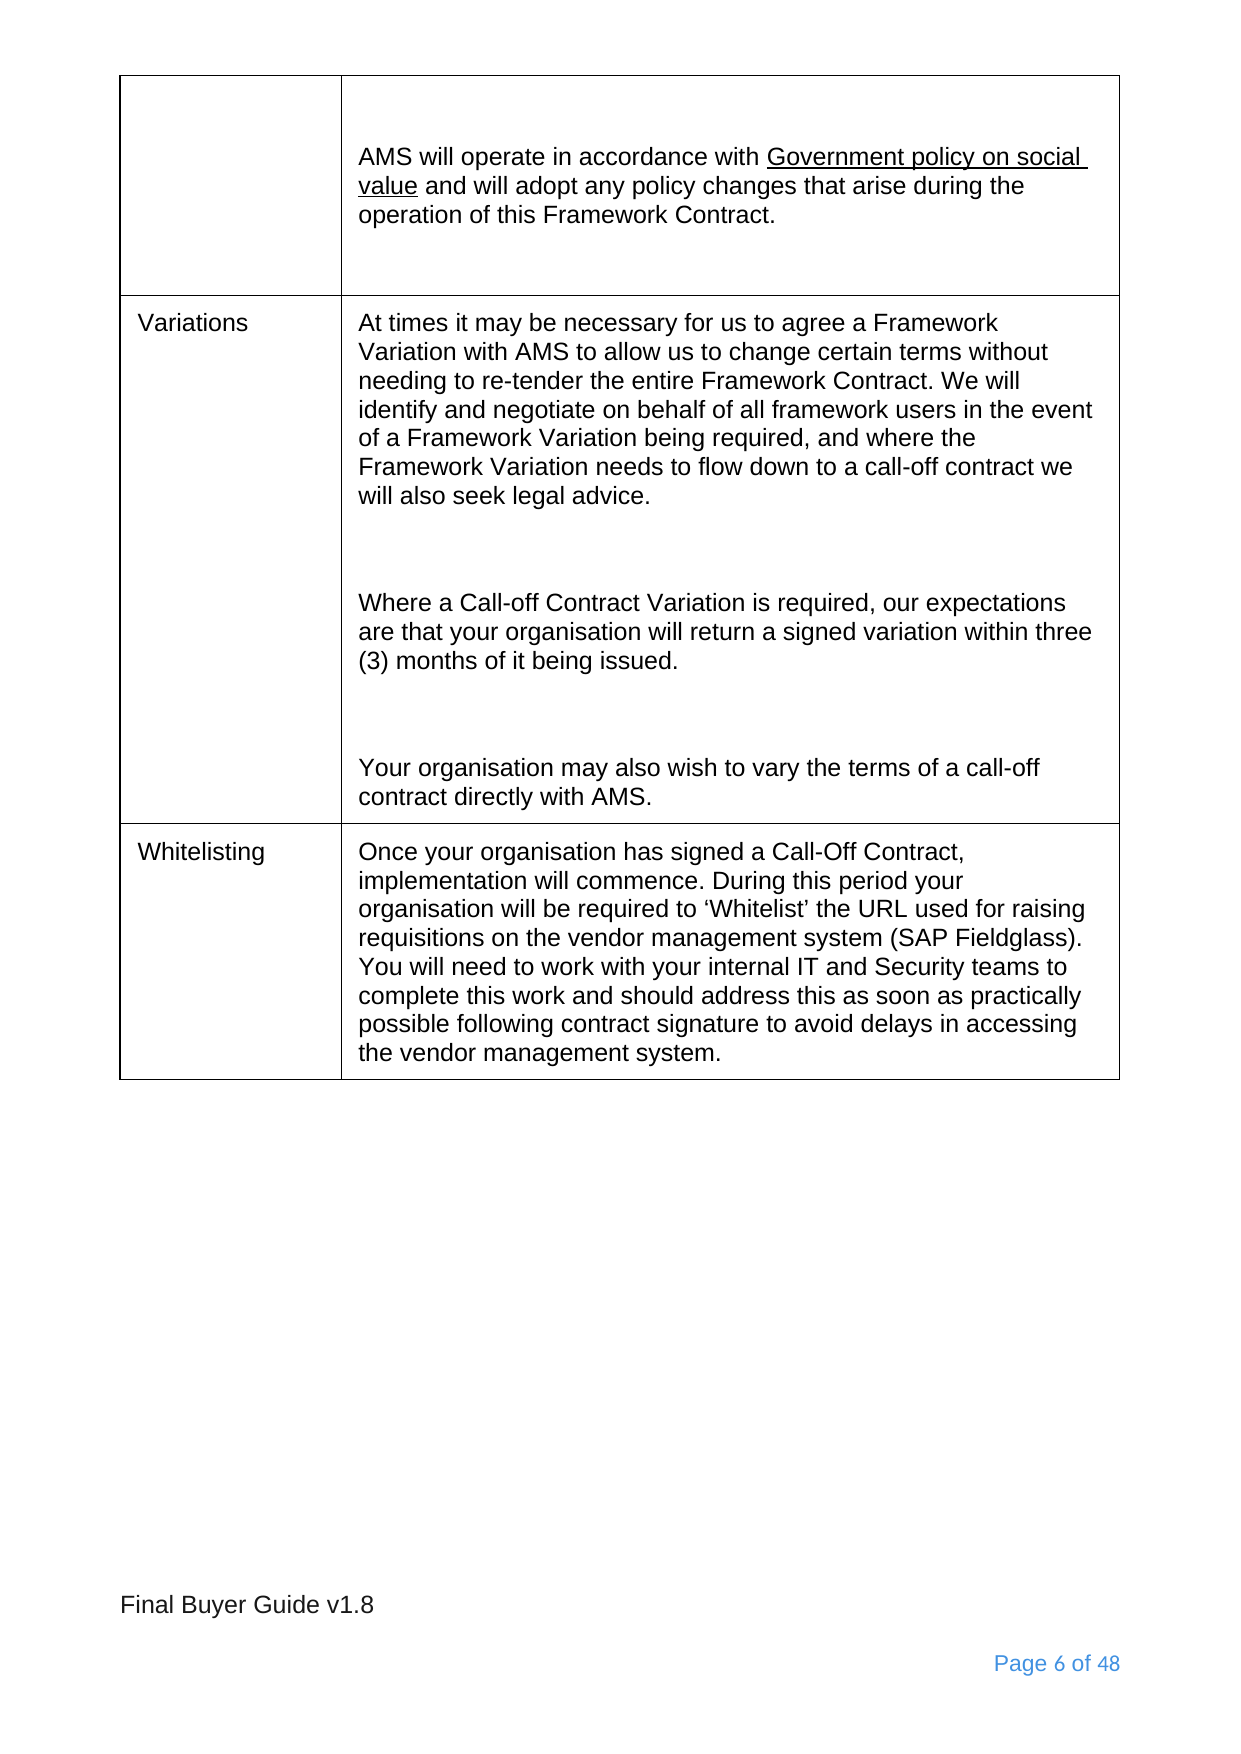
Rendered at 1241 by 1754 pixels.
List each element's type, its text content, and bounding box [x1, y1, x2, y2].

table_cell Variations [121, 296, 341, 823]
table_cell [121, 76, 341, 295]
table_cell At times it may be necessary for us to agree a Framework Variation with AMS to allow us to change certain terms without needing to re-tender the entire Framework Contract. We will identify and negotiate on behalf of all framework users in the event of a Framework Variation being required, and where the Framework Variation needs to flow down to a call-off contract we will also seek legal advice. Where a Call-off Contract Variation is required, our expectations are that your organisation will return a signed variation within three (3) months of it being issued. Your organisation may also wish to vary the terms of a call-off contract directly with AMS. [342, 296, 1119, 823]
table_cell Once your organisation has signed a Call-Off Contract, implementation will commence. During this period your organisation will be required to ‘Whitelist’ the URL used for raising requisitions on the vendor management system (SAP Fieldglass). You will need to work with your internal IT and Security teams to complete this work and should address this as soon as practically possible following contract signature to avoid delays in accessing the vendor management system. [342, 824, 1119, 1079]
table_cell Whitelisting [121, 824, 341, 1079]
table_cell AMS will operate in accordance with Government policy on social value and will adopt any policy changes that arise during the operation of this Framework Contract. [342, 76, 1119, 295]
